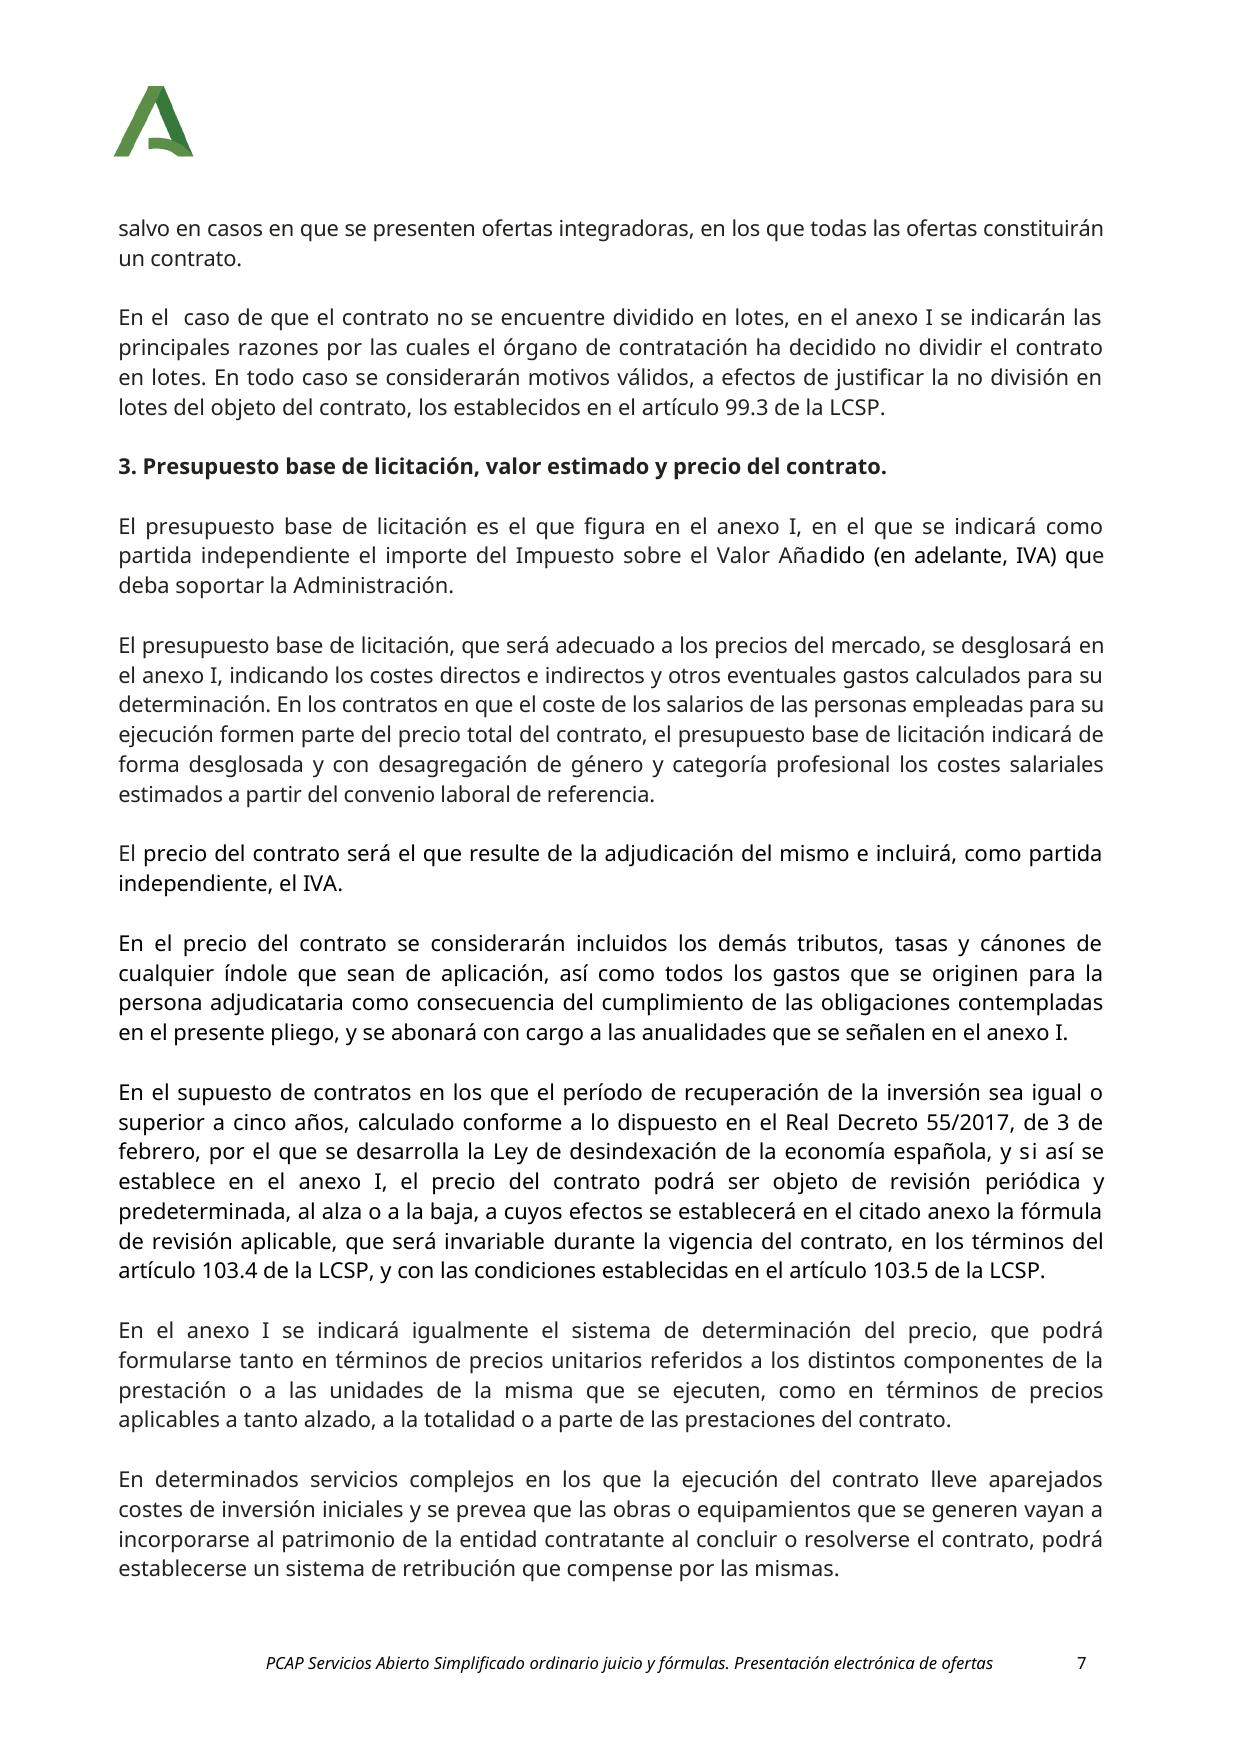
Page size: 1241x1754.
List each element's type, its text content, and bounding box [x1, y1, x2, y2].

text El presupuesto base de licitación, que será adecuado a los precios del mercado, se desglosará en el anexo I, indicando los costes directos e indirectos y otros eventuales gastos calculados para su determinación. En los contratos en que el coste de los salarios de las personas empleadas para su ejecución formen parte del precio total del contrato, el presupuesto base de licitación indicará de forma desglosada y con desagregación de género y categoría profesional los costes salariales estimados a partir del convenio laboral de referencia. [118, 630, 1104, 808]
text En determinados servicios complejos en los que la ejecución del contrato lleve aparejados costes de inversión iniciales y se prevea que las obras o equipamientos que se generen vayan a incorporarse al patrimonio de la entidad contratante al concluir o resolverse el contrato, podrá establecerse un sistema de retribución que compense por las mismas. [118, 1464, 1104, 1583]
text El precio del contrato será el que resulte de la adjudicación del mismo e incluirá, como partida independiente, el IVA. [118, 838, 1104, 898]
text 3. Presupuesto base de licitación, valor estimado y precio del contrato. [118, 451, 1104, 481]
text En el precio del contrato se considerarán incluidos los demás tributos, tasas y cánones de cualquier índole que sean de aplicación, así como todos los gastos que se originen para la persona adjudicataria como consecuencia del cumplimiento de las obligaciones contempladas en el presente pliego, y se abonará con cargo a las anualidades que se señalen en el anexo I. [118, 928, 1104, 1047]
text En el caso de que el contrato no se encuentre dividido en lotes, en el anexo I se indicarán las principales razones por las cuales el órgano de contratación ha decidido no dividir el contrato en lotes. En todo caso se considerarán motivos válidos, a efectos de justificar la no división en lotes del objeto del contrato, los establecidos en el artículo 99.3 de la LCSP. [118, 302, 1104, 421]
text En el anexo I se indicará igualmente el sistema de determinación del precio, que podrá formularse tanto en términos de precios unitarios referidos a los distintos componentes de la prestación o a las unidades de la misma que se ejecuten, como en términos de precios aplicables a tanto alzado, a la totalidad o a parte de las prestaciones del contrato. [118, 1315, 1104, 1434]
text El presupuesto base de licitación es el que figura en el anexo I, en el que se indicará como partida independiente el importe del Impuesto sobre el Valor Añadido (en adelante, IVA) que deba soportar la Administración. [118, 511, 1104, 600]
text salvo en casos en que se presenten ofertas integradoras, en los que todas las ofertas constituirán un contrato. [118, 213, 1104, 272]
text En el supuesto de contratos en los que el período de recuperación de la inversión sea igual o superior a cinco años, calculado conforme a lo dispuesto en el Real Decreto 55/2017, de 3 de febrero, por el que se desarrolla la Ley de desindexación de la economía española, y si así se establece en el anexo I, el precio del contrato podrá ser objeto de revisión periódica y predeterminada, al alza o a la baja, a cuyos efectos se establecerá en el citado anexo la fórmula de revisión aplicable, que será invariable durante la vigencia del contrato, en los términos del artículo 103.4 de la LCSP, y con las condiciones establecidas en el artículo 103.5 de la LCSP. [118, 1077, 1104, 1285]
picture [109, 81, 198, 161]
